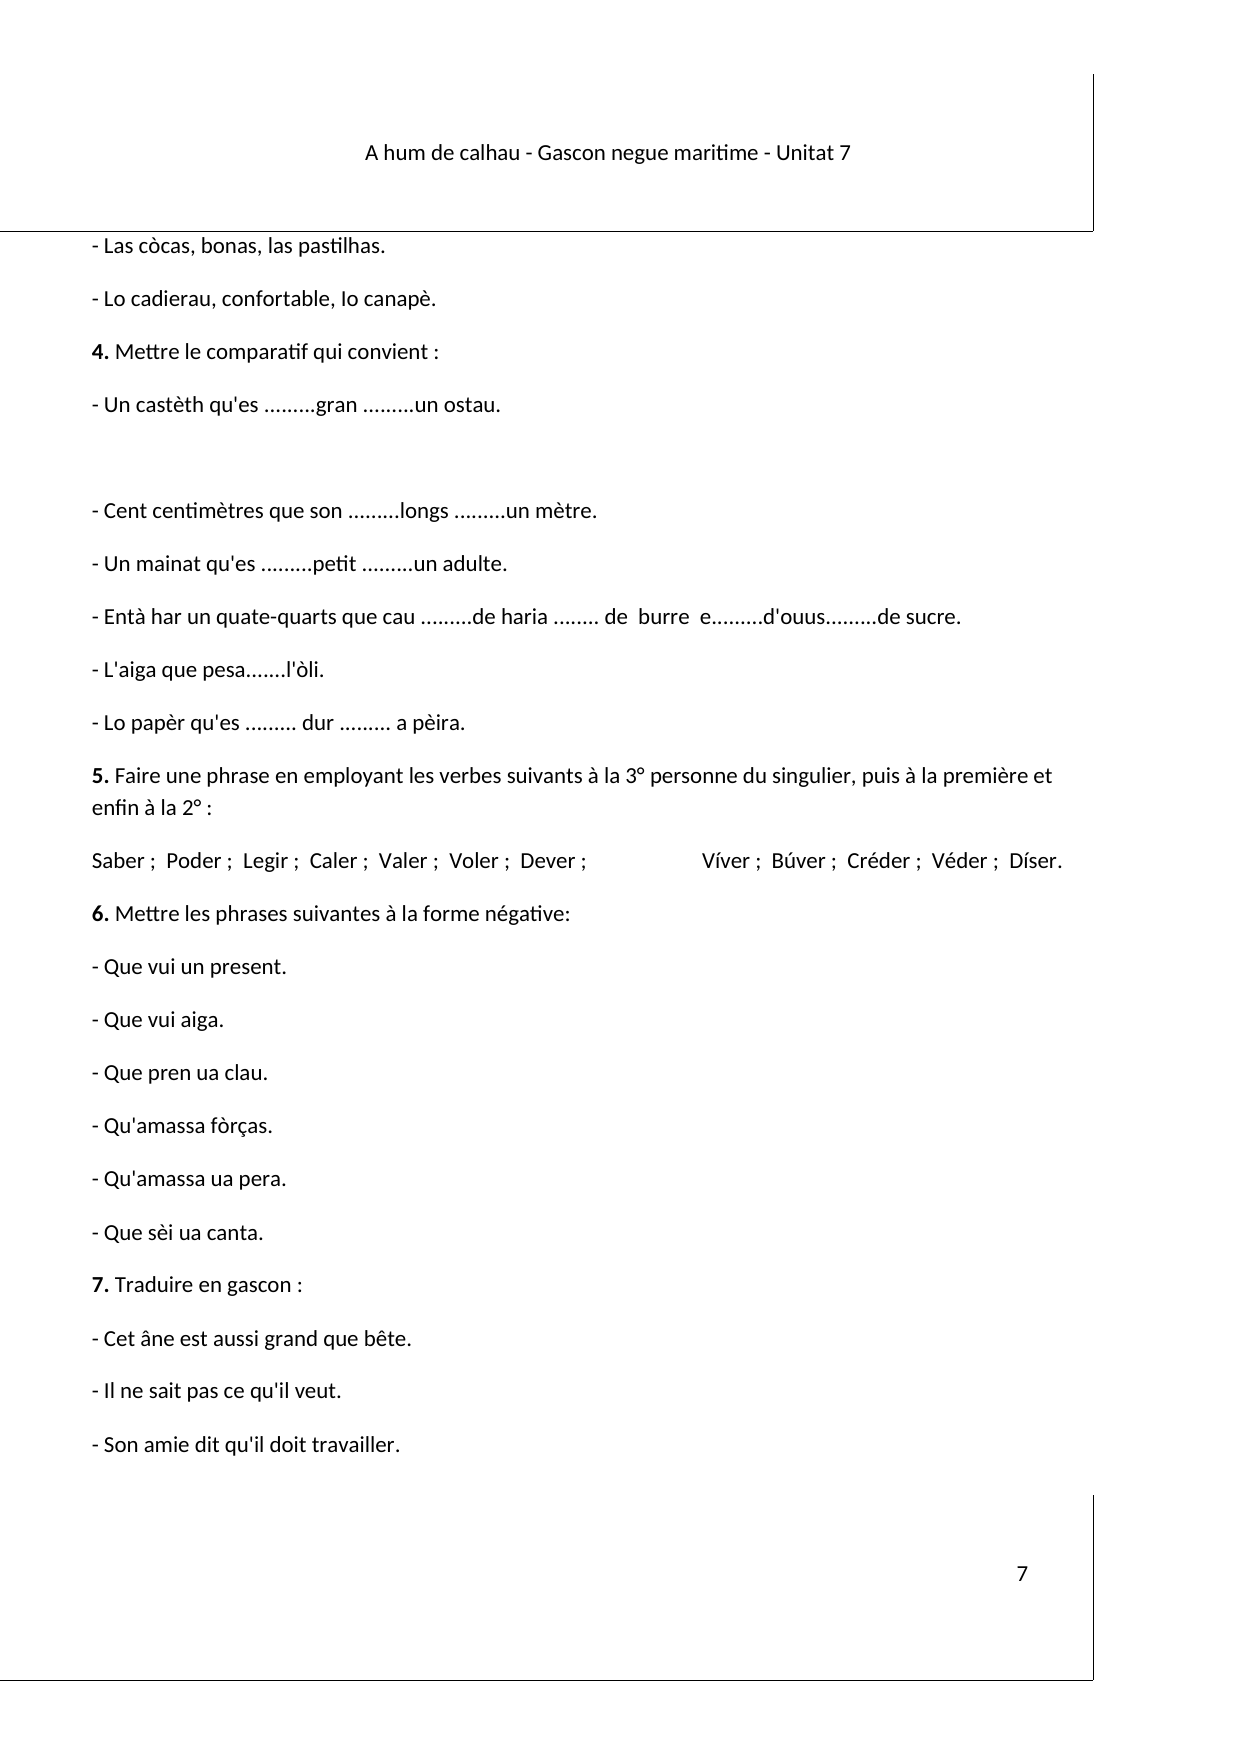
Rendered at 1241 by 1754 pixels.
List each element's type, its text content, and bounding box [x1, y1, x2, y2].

text - L'aiga que pesa.......l'òli. [92, 655, 1093, 683]
text Saber ; Poder ; Legir ; Caler ; Valer ; Voler ; Dever ; Víver ; Búver ; Créder ; Véder ; Díser. [92, 846, 1093, 874]
text - Cent centimètres que son .........longs .........un mètre. [92, 496, 1093, 524]
text - Il ne sait pas ce qu'il veut. [92, 1377, 1093, 1405]
text - Lo cadierau, confortable, Io canapè. [92, 284, 1093, 312]
text - Son amie dit qu'il doit travailler. [92, 1430, 1093, 1458]
text - Qu'amassa fòrças. [92, 1112, 1093, 1139]
text - Entà har un quate-quarts que cau .........de haria ........ de burre e.........d'ouus.........de sucre. [92, 602, 1093, 630]
text 7. Traduire en gascon : [92, 1271, 1093, 1299]
text 6. Mettre les phrases suivantes à la forme négative: [92, 899, 1093, 927]
text - Las còcas, bonas, las pastilhas. [92, 231, 1093, 259]
text - Un castèth qu'es .........gran .........un ostau. [92, 390, 1093, 418]
text - Lo papèr qu'es ......... dur ......... a pèira. [92, 708, 1093, 736]
text 4. Mettre le comparatif qui convient : [92, 337, 1093, 365]
text - Cet âne est aussi grand que bête. [92, 1324, 1093, 1352]
text - Un mainat qu'es .........petit .........un adulte. [92, 549, 1093, 577]
text - Qu'amassa ua pera. [92, 1164, 1093, 1193]
text - Que sèi ua canta. [92, 1218, 1093, 1246]
text - Que vui un present. [92, 952, 1093, 981]
text - Que vui aiga. [92, 1006, 1093, 1033]
text 5. Faire une phrase en employant les verbes suivants à la 3° personne du singulier, puis à la première et enfin à la 2° : [92, 761, 1093, 821]
text - Que pren ua clau. [92, 1058, 1093, 1087]
